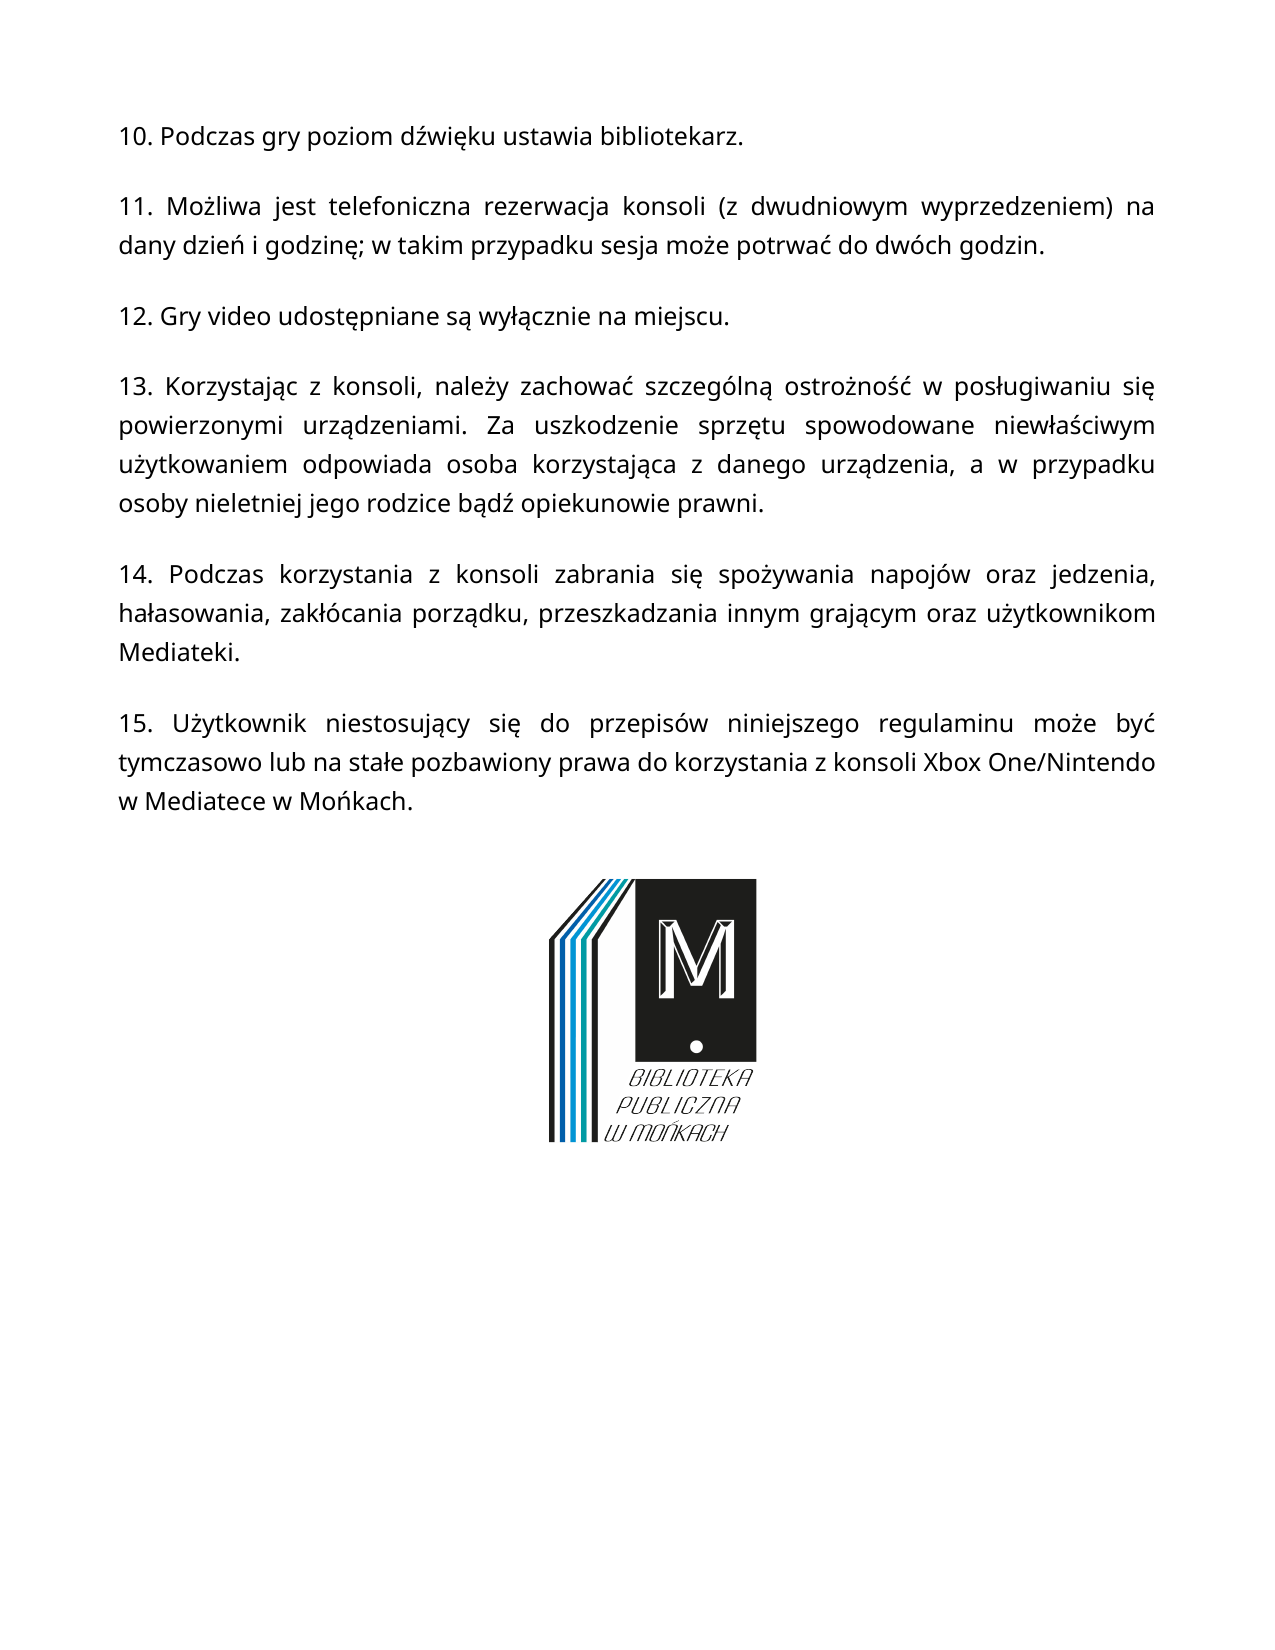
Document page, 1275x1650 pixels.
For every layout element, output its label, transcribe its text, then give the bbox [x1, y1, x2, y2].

text 13. Korzystając z konsoli, należy zachować szczególną ostrożność w posługiwaniu się powierzonymi urządzeniami. Za uszkodzenie sprzętu spowodowane niewłaściwym użytkowaniem odpowiada osoba korzystająca z danego urządzenia, a w przypadku osoby nieletniej jego rodzice bądź opiekunowie prawni. [118, 368, 1157, 520]
text 14. Podczas korzystania z konsoli zabrania się spożywania napojów oraz jedzenia, hałasowania, zakłócania porządku, przeszkadzania innym grającym oraz użytkownikom Mediateki. [118, 556, 1157, 669]
text 12. Gry video udostępniane są wyłącznie na miejscu. [118, 298, 1157, 332]
text 15. Użytkownik niestosujący się do przepisów niniejszego regulaminu może być tymczasowo lub na stałe pozbawiony prawa do korzystania z konsoli Xbox One/Nintendo w Mediatece w Mońkach. [118, 705, 1157, 818]
text 11. Możliwa jest telefoniczna rezerwacja konsoli (z dwudniowym wyprzedzeniem) na dany dzień i godzinę; w takim przypadku sesja może potrwać do dwóch godzin. [118, 188, 1157, 262]
text 10. Podczas gry poziom dźwięku ustawia bibliotekarz. [118, 118, 1157, 152]
picture [544, 875, 761, 1148]
